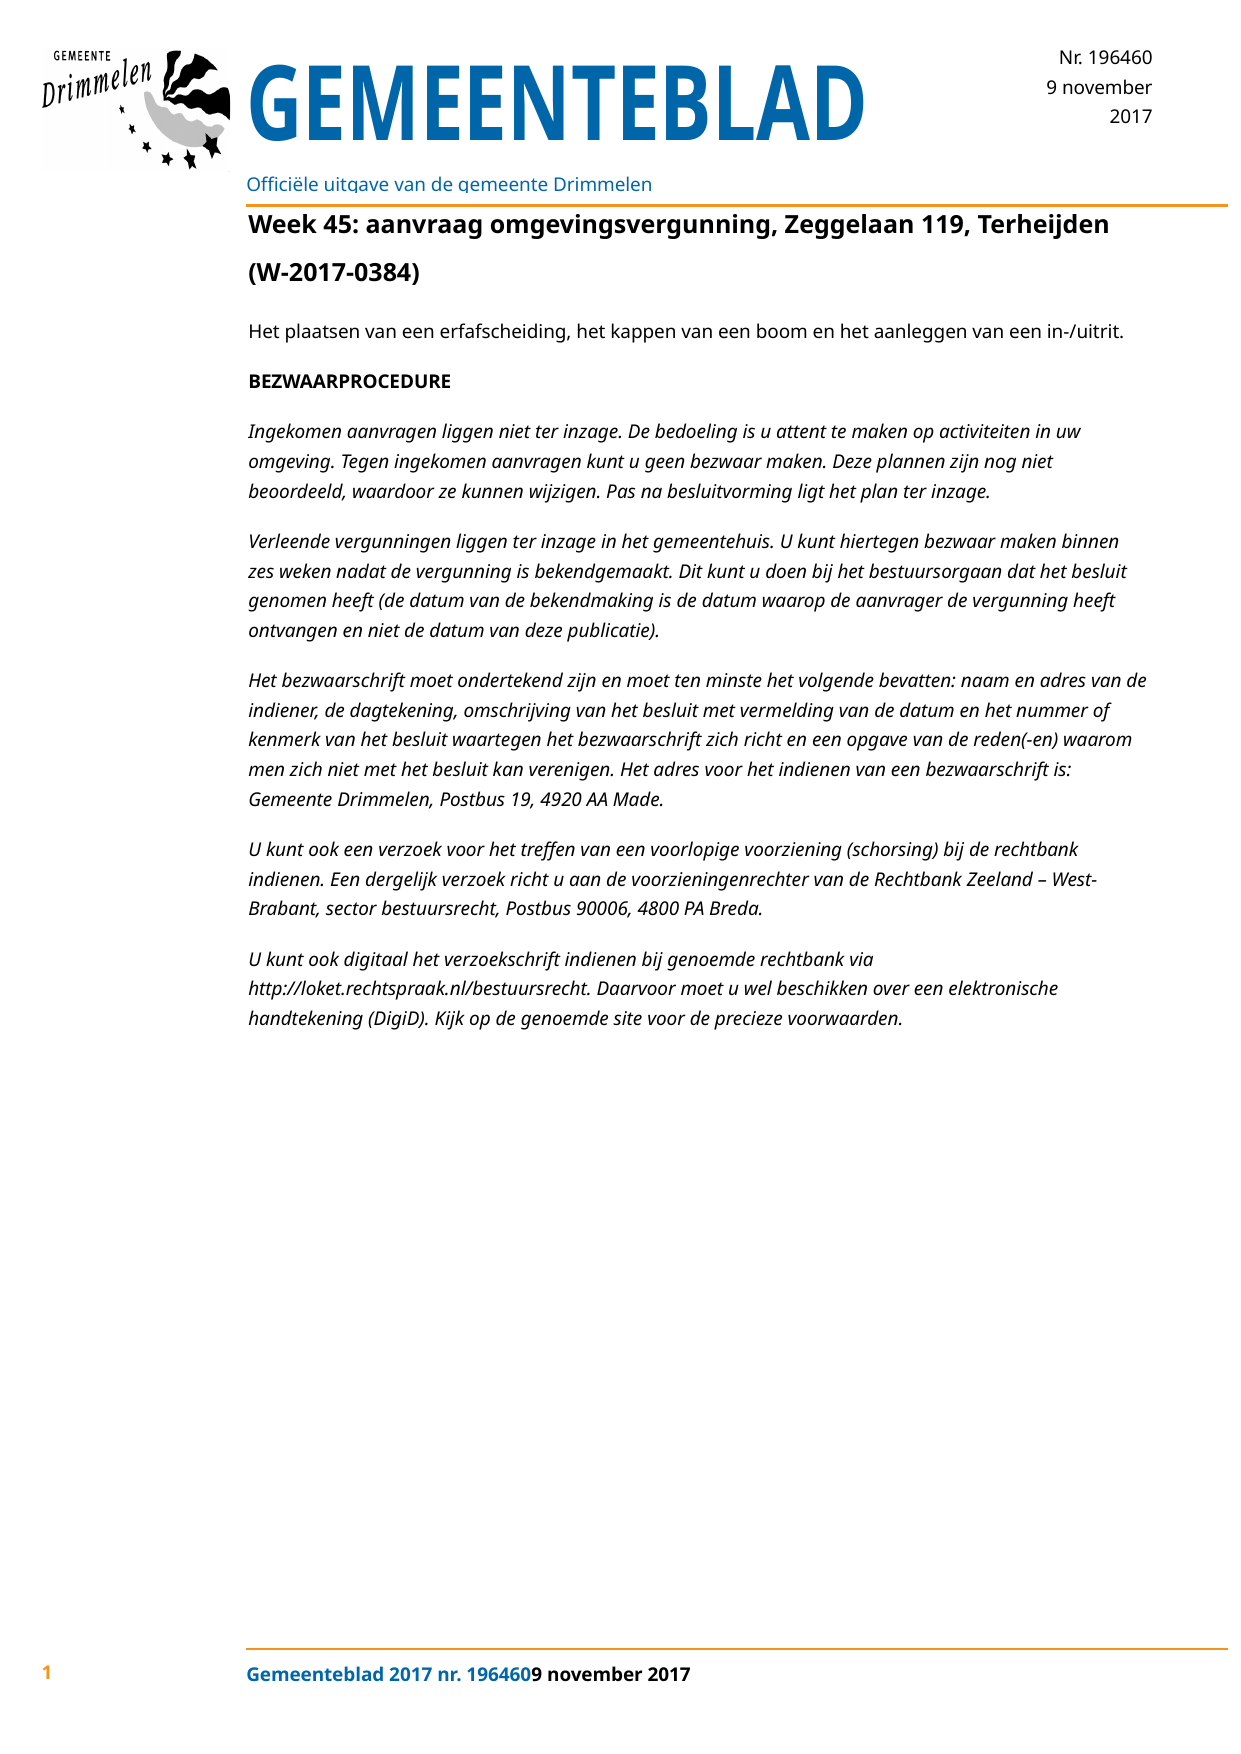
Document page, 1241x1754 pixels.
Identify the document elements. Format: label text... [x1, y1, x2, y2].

text U kunt ook digitaal het verzoekschrift indienen bij genoemde rechtbank via http://loket.rechtspraak.nl/bestuursrecht. Daarvoor moet u wel beschikken over een elektronische handtekening (DigiD). Kijk op de genoemde site voor de precieze voorwaarden. [248, 946, 1152, 1031]
text Verleende vergunningen liggen ter inzage in het gemeentehuis. U kunt hiertegen bezwaar maken binnen zes weken nadat de vergunning is bekendgemaakt. Dit kunt u doen bij het bestuursorgaan dat het besluit genomen heeft (de datum van de bekendmaking is de datum waarop de aanvrager de vergunning heeft ontvangen en niet de datum van deze publicatie). [248, 528, 1152, 643]
text Ingekomen aanvragen liggen niet ter inzage. De bedoeling is u attent te maken op activiteiten in uw omgeving. Tegen ingekomen aanvragen kunt u geen bezwaar maken. Deze plannen zijn nog niet beoordeeld, waardoor ze kunnen wijzigen. Pas na besluitvorming ligt het plan ter inzage. [248, 419, 1152, 504]
text Het bezwaarschrift moet ondertekend zijn en moet ten minste het volgende bevatten: naam en adres van de indiener, de dagtekening, omschrijving van het besluit met vermelding van de datum en het nummer of kenmerk van het besluit waartegen het bezwaarschrift zich richt en een opgave van de reden(-en) waarom men zich niet met het besluit kan verenigen. Het adres voor het indienen van een bezwaarschrift is: Gemeente Drimmelen, Postbus 19, 4920 AA Made. [248, 667, 1152, 812]
text Week 45: aanvraag omgevingsvergunning, Zeggelaan 119, Terheijden (W-2017-0384) [248, 207, 1152, 288]
text Het plaatsen van een erfafscheiding, het kappen van een boom en het aanleggen van een in-/uitrit. [248, 318, 1152, 344]
picture [41, 47, 231, 172]
text U kunt ook een verzoek voor het treffen van een voorlopige voorziening (schorsing) bij de rechtbank indienen. Een dergelijk verzoek richt u aan de voorzieningenrechter van de Rechtbank Zeeland – West-Brabant, sector bestuursrecht, Postbus 90006, 4800 PA Breda. [248, 836, 1152, 921]
text BEZWAARPROCEDURE [248, 368, 1152, 394]
